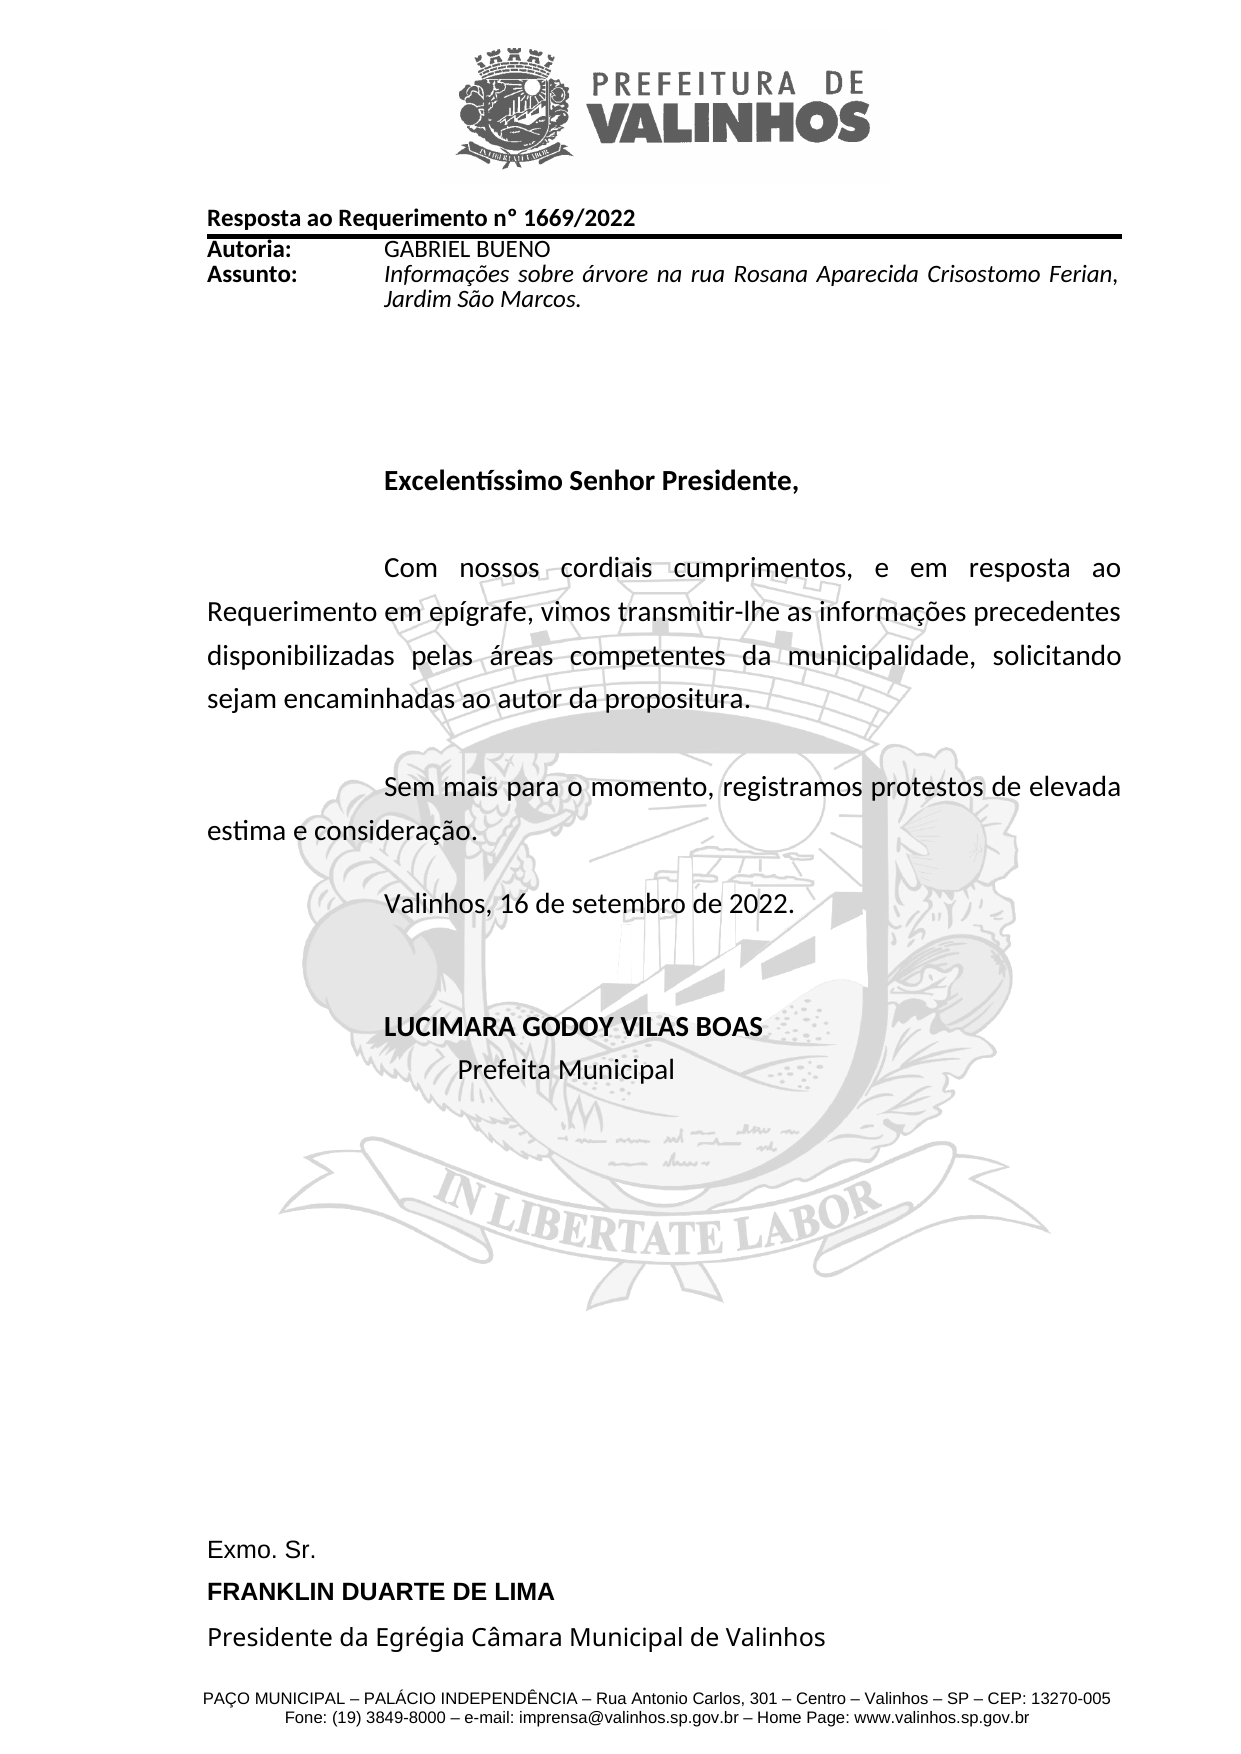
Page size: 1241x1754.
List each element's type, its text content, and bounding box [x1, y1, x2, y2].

picture [235, 518, 1094, 1355]
text Excelentíssimo Senhor Presidente, [207, 468, 1122, 497]
text Sem mais para o momento, registramos protestos de elevada estima e consideração. [207, 774, 235, 847]
text Valinhos, 16 de setembro de 2022. [207, 891, 235, 920]
text Valinhos, 16 de setembro de 2022. [1094, 891, 1122, 920]
text Prefeita Municipal [207, 1058, 235, 1087]
text LUCIMARA GODOY VILAS BOAS [1094, 1014, 1122, 1043]
picture [438, 29, 891, 185]
text Prefeita Municipal [1094, 1058, 1122, 1087]
text Sem mais para o momento, registramos protestos de elevada estima e consideração. [1094, 774, 1122, 847]
text LUCIMARA GODOY VILAS BOAS [207, 1014, 235, 1043]
picture [1090, 609, 1094, 619]
